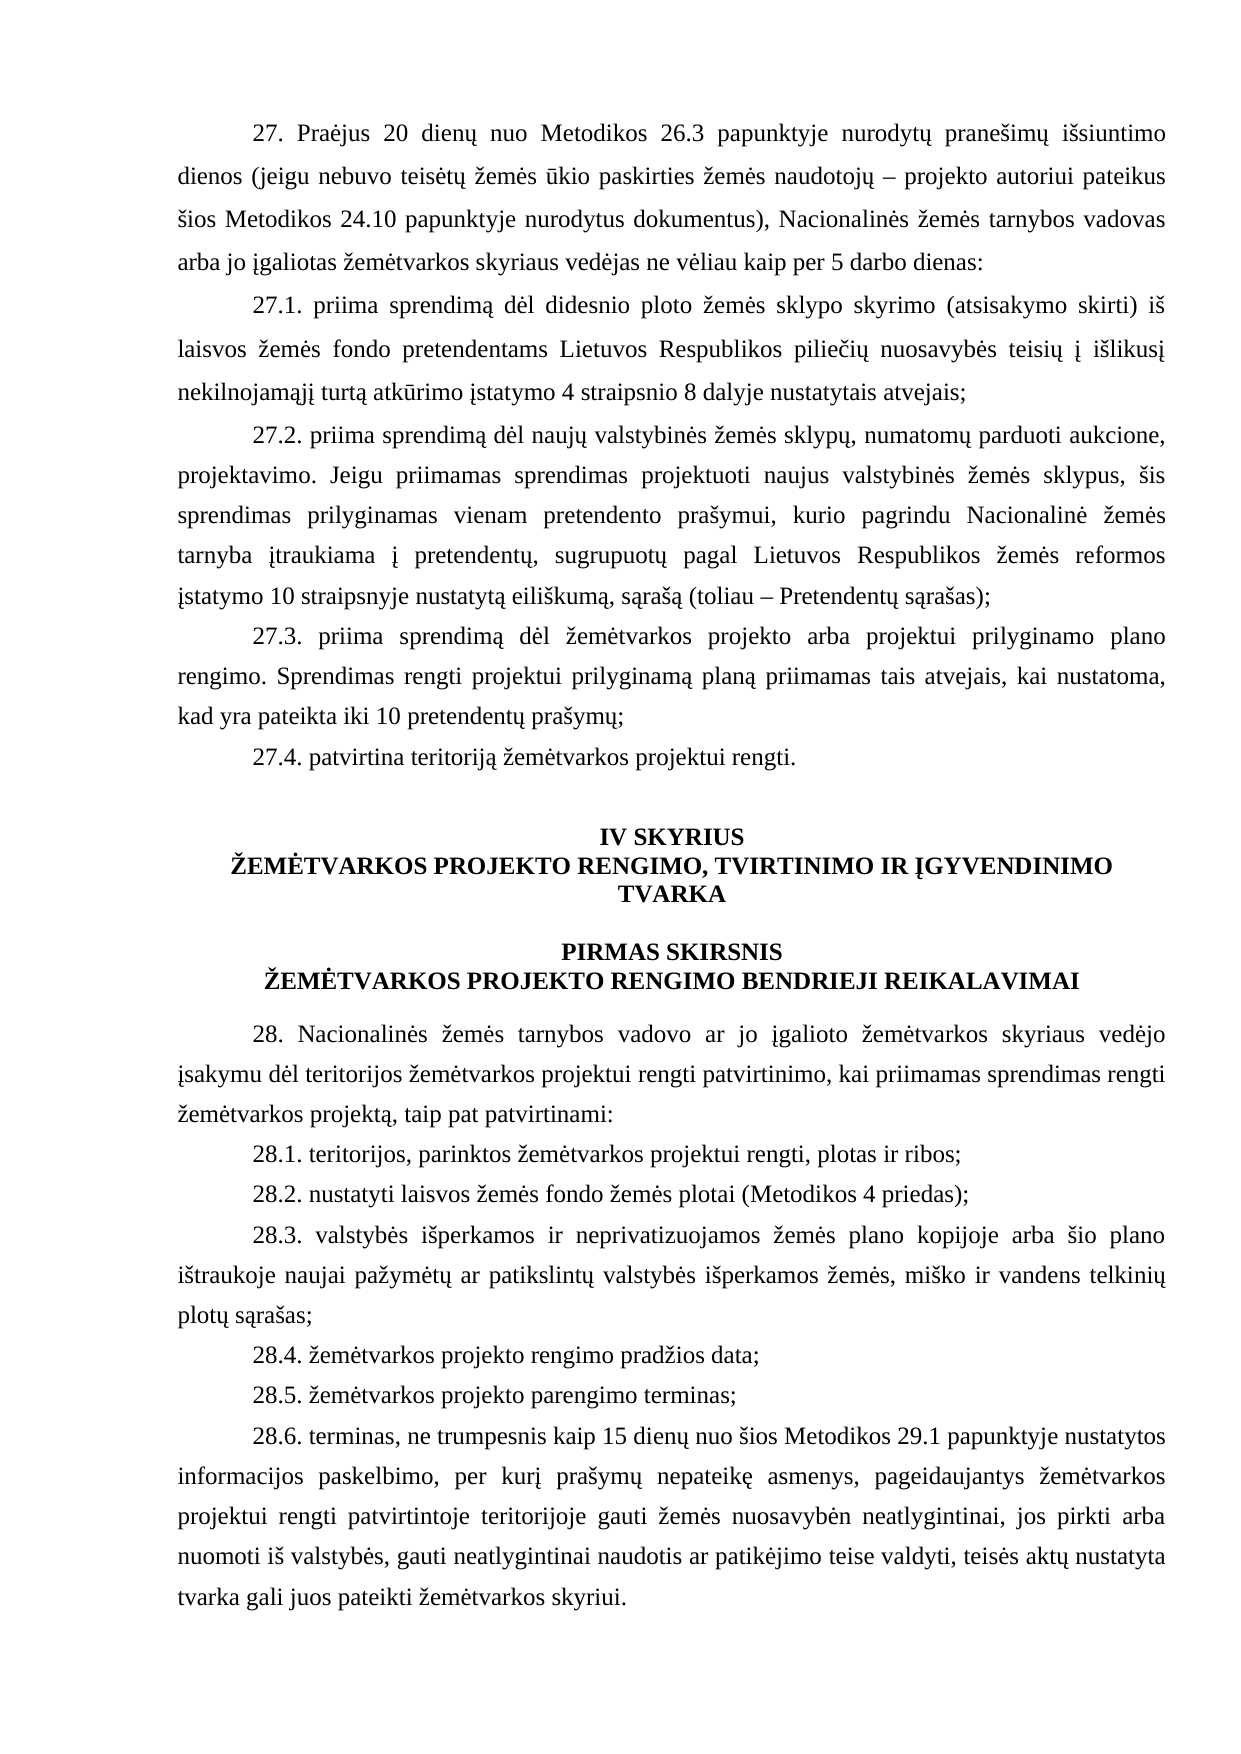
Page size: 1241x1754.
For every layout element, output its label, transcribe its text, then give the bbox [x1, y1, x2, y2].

text 27.2. priima sprendimą dėl naujų valstybinės žemės sklypų, numatomų parduoti aukcione, projektavimo. Jeigu priimamas sprendimas projektuoti naujus valstybinės žemės sklypus, šis sprendimas prilyginamas vienam pretendento prašymui, kurio pagrindu Nacionalinė žemės tarnyba įtraukiama į pretendentų, sugrupuotų pagal Lietuvos Respublikos žemės reformos įstatymo 10 straipsnyje nustatytą eiliškumą, sąrašą (toliau – Pretendentų sąrašas); [177, 420, 1167, 609]
text 27.4. patvirtina teritoriją žemėtvarkos projektui rengti. [177, 742, 1167, 770]
text 28.4. žemėtvarkos projekto rengimo pradžios data; [177, 1340, 1167, 1369]
text 27. Praėjus 20 dienų nuo Metodikos 26.3 papunktyje nurodytų pranešimų išsiuntimo dienos (jeigu nebuvo teisėtų žemės ūkio paskirties žemės naudotojų – projekto autoriui pateikus šios Metodikos 24.10 papunktyje nurodytus dokumentus), Nacionalinės žemės tarnybos vadovas arba jo įgaliotas žemėtvarkos skyriaus vedėjas ne vėliau kaip per 5 darbo dienas: [177, 118, 1167, 276]
text 28.1. teritorijos, parinktos žemėtvarkos projektui rengti, plotas ir ribos; [177, 1139, 1167, 1168]
text 28.5. žemėtvarkos projekto parengimo terminas; [177, 1381, 1167, 1409]
text 28.6. terminas, ne trumpesnis kaip 15 dienų nuo šios Metodikos 29.1 papunktyje nustatytos informacijos paskelbimo, per kurį prašymų nepateikę asmenys, pageidaujantys žemėtvarkos projektui rengti patvirtintoje teritorijoje gauti žemės nuosavybėn neatlygintinai, jos pirkti arba nuomoti iš valstybės, gauti neatlygintinai naudotis ar patikėjimo teise valdyti, teisės aktų nustatyta tvarka gali juos pateikti žemėtvarkos skyriui. [177, 1421, 1167, 1610]
text 28.3. valstybės išperkamos ir neprivatizuojamos žemės plano kopijoje arba šio plano ištraukoje naujai pažymėtų ar patikslintų valstybės išperkamos žemės, miško ir vandens telkinių plotų sąrašas; [177, 1220, 1167, 1329]
text 27.1. priima sprendimą dėl didesnio ploto žemės sklypo skyrimo (atsisakymo skirti) iš laisvos žemės fondo pretendentams Lietuvos Respublikos piliečių nuosavybės teisių į išlikusį nekilnojamąjį turtą atkūrimo įstatymo 4 straipsnio 8 dalyje nustatytais atvejais; [177, 291, 1167, 406]
text ŽEMĖTVARKOS PROJEKTO RENGIMO, TVIRTINIMO IR ĮGYVENDINIMO TVARKA [177, 851, 1167, 908]
text žemėtvarkos projekto rengimo BENDRIEJI REIKALAVIMAI [177, 966, 1167, 994]
text 28.2. nustatyti laisvos žemės fondo žemės plotai (Metodikos 4 priedas); [177, 1179, 1167, 1208]
text IV SKYRIUS [177, 822, 1167, 851]
text 28. Nacionalinės žemės tarnybos vadovo ar jo įgalioto žemėtvarkos skyriaus vedėjo įsakymu dėl teritorijos žemėtvarkos projektui rengti patvirtinimo, kai priimamas sprendimas rengti žemėtvarkos projektą, taip pat patvirtinami: [177, 1019, 1167, 1128]
text 27.3. priima sprendimą dėl žemėtvarkos projekto arba projektui prilyginamo plano rengimo. Sprendimas rengti projektui prilyginamą planą priimamas tais atvejais, kai nustatoma, kad yra pateikta iki 10 pretendentų prašymų; [177, 621, 1167, 730]
text pirmas skirsnis [177, 937, 1167, 966]
